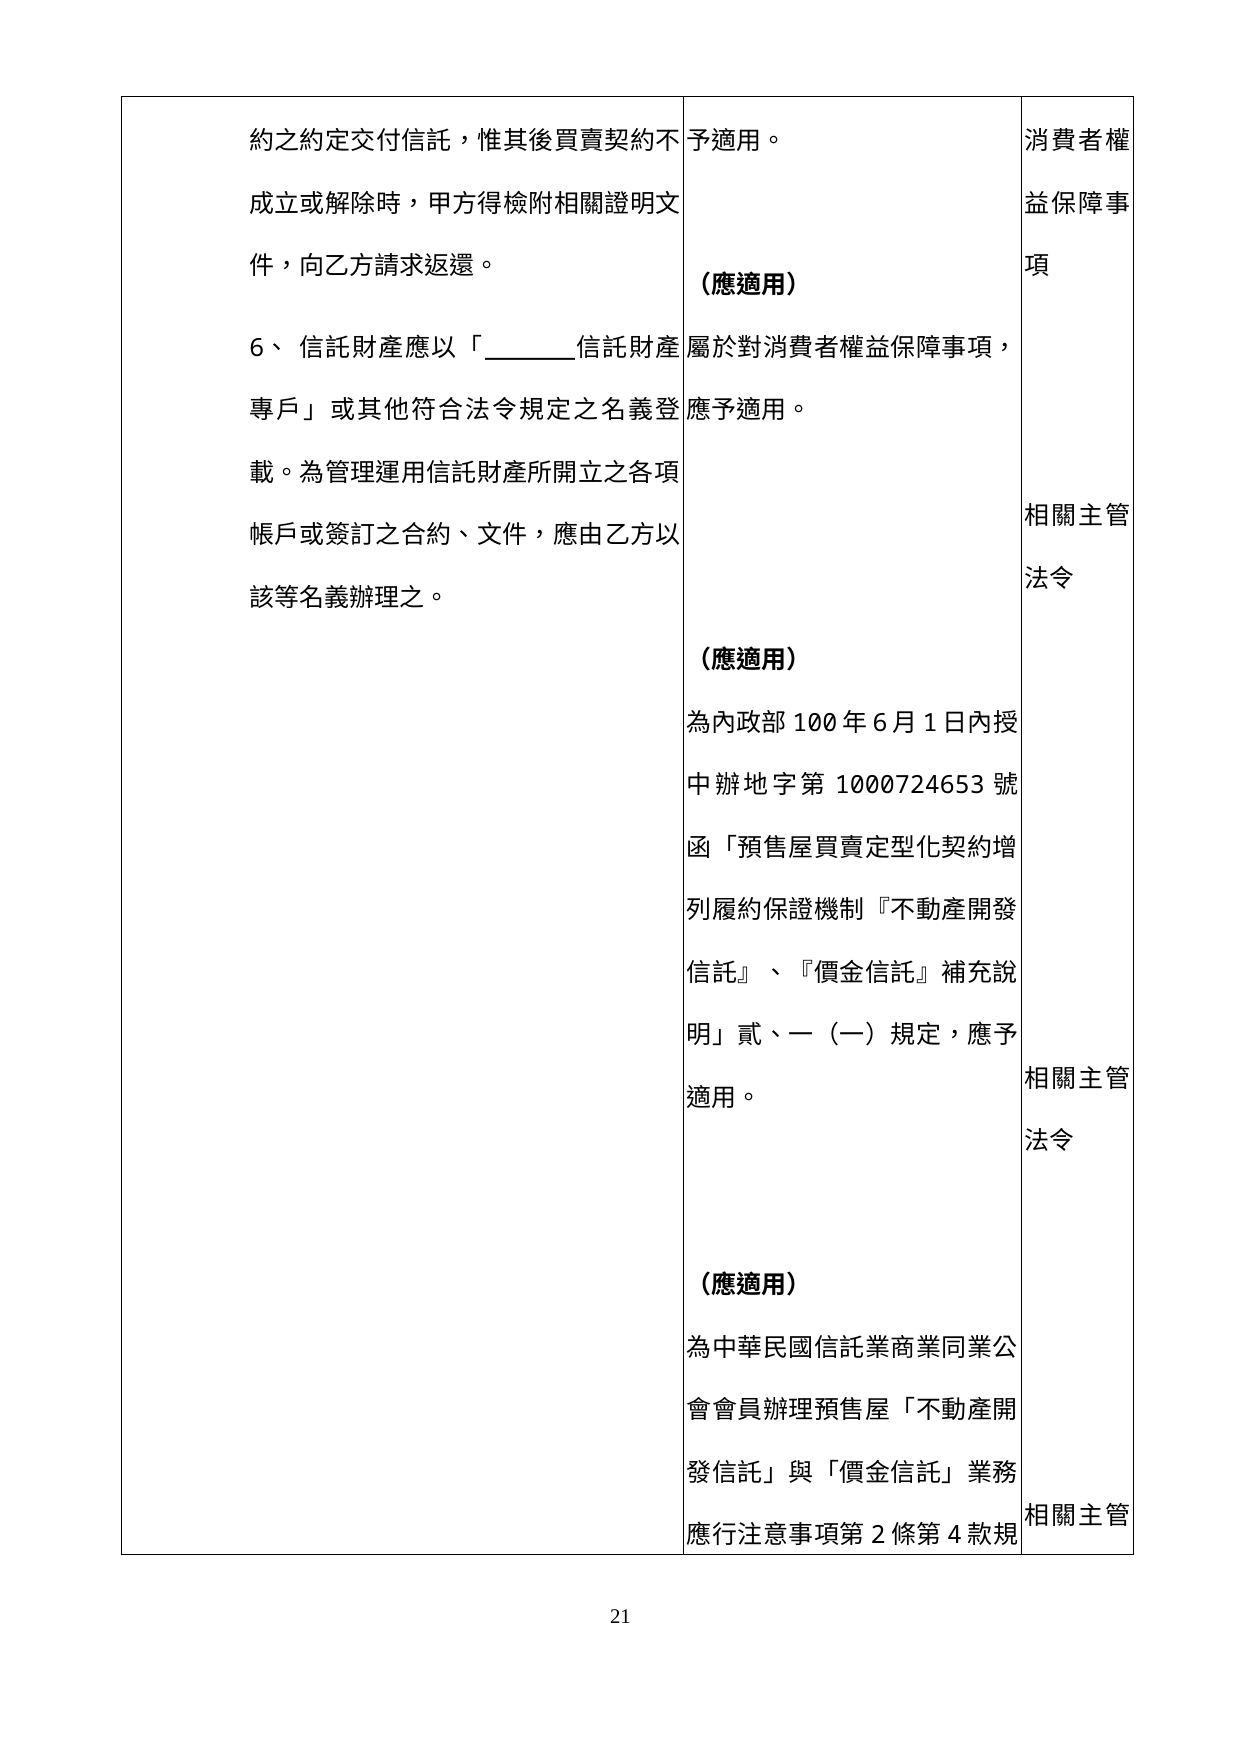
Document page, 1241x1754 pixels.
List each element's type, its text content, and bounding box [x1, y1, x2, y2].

table_cell 消費者權益保障事項 相關主管法令 相關主管法令 相關主管 [1022, 97, 1133, 1553]
table_cell 第三條 信託財產 為利乙方處理本信託事務之現金收支及資金控管，甲方同意乙方於其營業處所開立信託專戶（下稱「信託專戶」），用以存放本條第二項第（二）款所定興建資金及本條第二項第（四）款取得之款項。 本契約之信託財產（下稱「信託財產」）係指甲方於本契約簽訂後，依本契約之約定交付信託之下列財產： （一）本專案土地：甲方所提供○縣/市○段○、○、○、○、○地號等○○筆土地（面積總計______平方公尺），權利範圍_____，實際面積及權利範圍以地政機關複丈登記為準。 （二）興建資金：係指買方所繳價金（即買方依預售屋買賣契約，於所有權登記前所給付賣方之預售屋買賣價金，包括訂金、簽約款、開工款及各期工程款等自備款，但不包含所有權登記款及交屋款）、本專案銀行融資款項及甲方自有資金（下合稱「興建資金」）。 （三）本專案興建中建物及興建完工並辦妥所有權第一次登記之建物，包括但不限於本專案之在建工程及其他變更原專案內容或增建之部分，及乙方以受託人身分依本契約第十一條第三項約定及內政部102年1月3日內授中辦地字第1016652591號函辦理所有權第一次登記之建物。 （四）乙方因前三款信託財產之管理、處分、滅失、毀損或其他事由而取得之財產權。 除法令另有規定或依本契約第九條之約定外，於信託存續期間，甲方不得要求乙方交付或返還全部或部分信託財產，亦不得要求將信託財產移轉予任何他人 買方如係直接將價金交付予甲方者，甲方至遲應於收訖該筆價金之次一營業日將該筆價金存入信託專戶。甲方未存入信託專戶之買方所繳價金，非屬信託財產，應由甲方自負其責。 除甲方已預先提存同等之金額存入信託專戶外，買方所交付之訂金亦需依本契約之約定交付信託，惟其後買賣契約不成立或解除時，甲方得檢附相關證明文件，向乙方請求返還。 信託財產應以「______信託財產專戶」或其他符合法令規定之名義登載。為管理運用信託財產所開立之各項帳戶或簽訂之合約、文件，應由乙方以該等名義辦理之。 [122, 97, 683, 1553]
table_cell 予適用。 （應適用） 屬於對消費者權益保障事項，應予適用。 （應適用） 為內政部100年6月1日內授中辦地字第1000724653號函「預售屋買賣定型化契約增列履約保證機制『不動產開發信託』、『價金信託』補充說明」貳、一（一）規定，應予適用。 （應適用） 為中華民國信託業商業同業公會會員辦理預售屋「不動產開發信託」與「價金信託」業務應行注意事項第2條第4款規 [684, 97, 1021, 1553]
